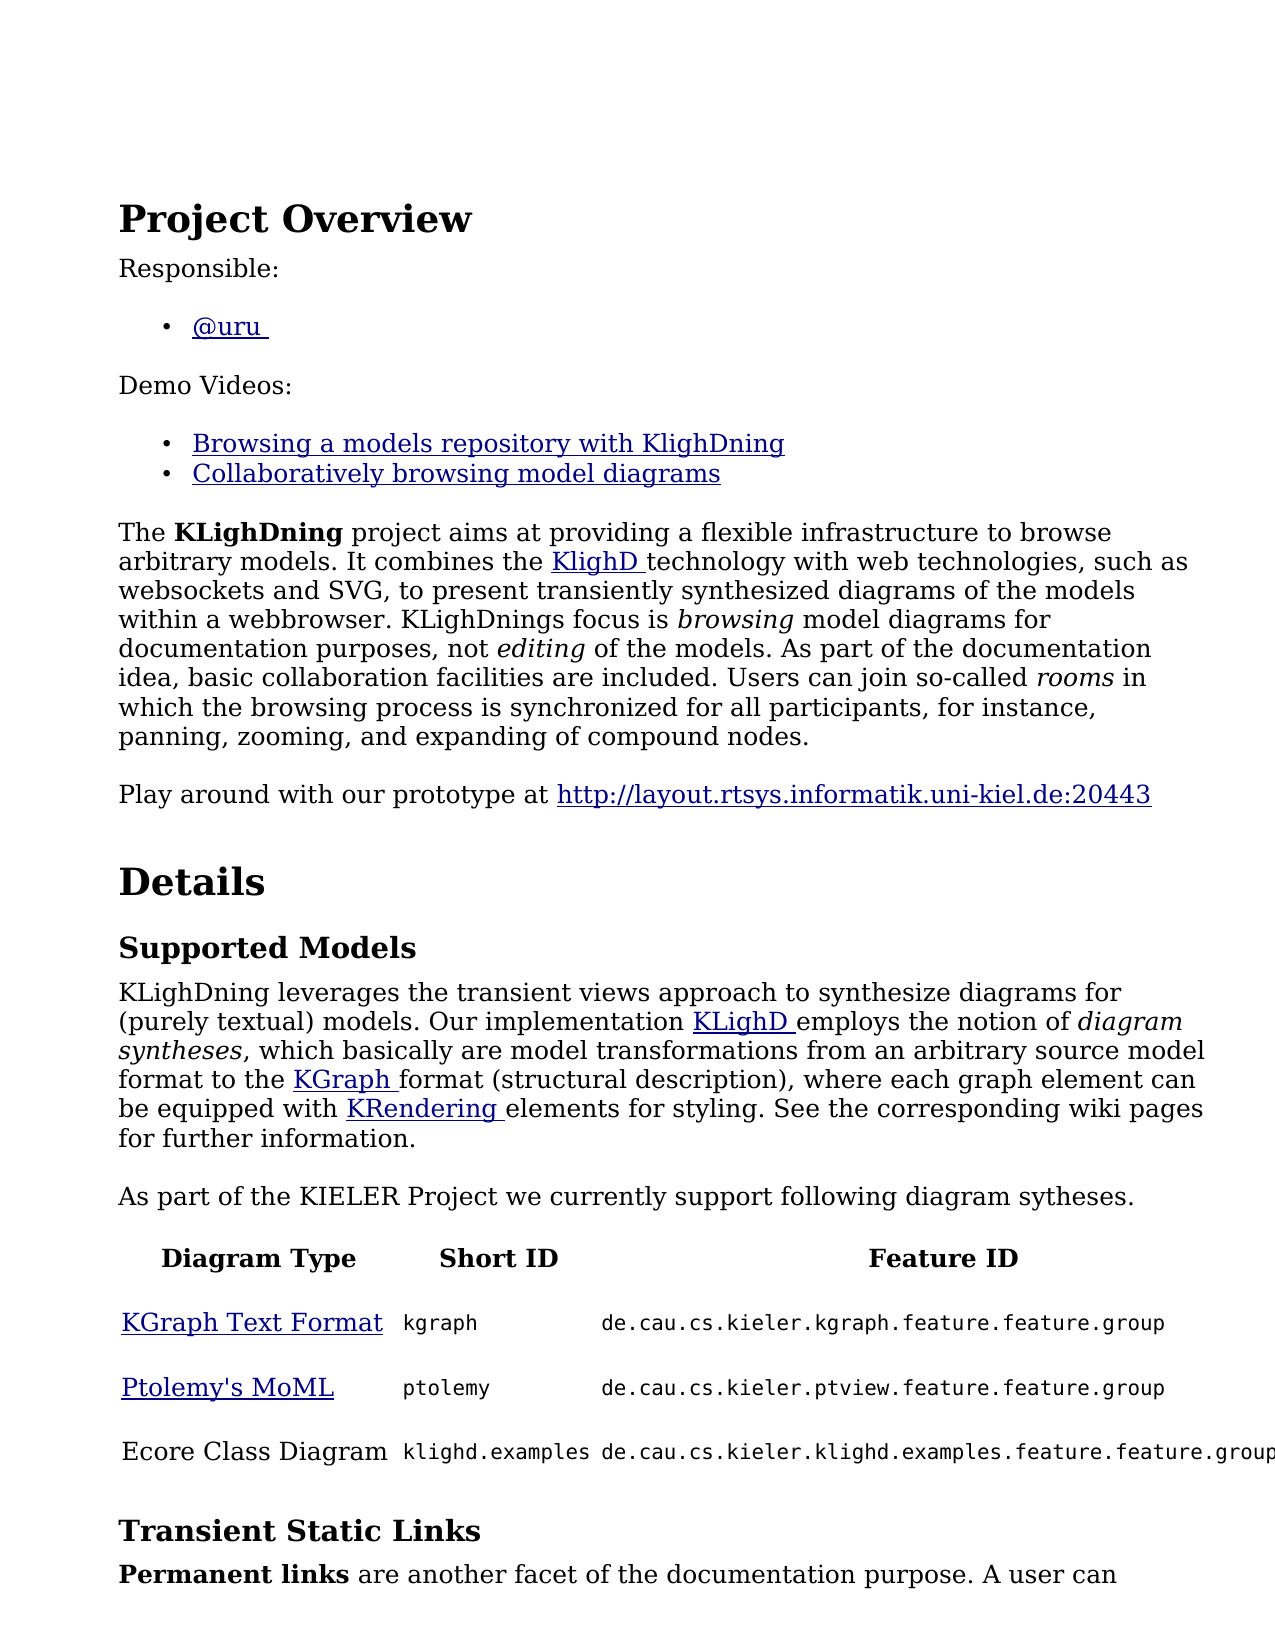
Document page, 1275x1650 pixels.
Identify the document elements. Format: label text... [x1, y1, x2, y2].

text Play around with our prototype at http://layout.rtsys.informatik.uni-kiel.de:20443 [118, 781, 1216, 810]
table_cell de.cau.cs.kieler.kgraph.feature.feature.group [598, 1306, 1275, 1370]
text Demo Videos: [118, 371, 1216, 400]
table_cell KGraph Text Format [118, 1306, 399, 1370]
text Responsible: [118, 254, 1216, 283]
table_cell Ptolemy's MoML [118, 1370, 399, 1435]
table_cell Ecore Class Diagram [118, 1435, 399, 1499]
text As part of the KIELER Project we currently support following diagram sytheses. [118, 1182, 1216, 1212]
subtitle Supported Models [118, 931, 1216, 965]
table_cell klighd.examples [400, 1435, 598, 1499]
text The KLighDning project aims at providing a flexible infrastructure to browse arbitrary models. It combines the KlighD technology with web technologies, such as websockets and SVG, to present transiently synthesized diagrams of the models within a webbrowser. KLighDnings focus is browsing model diagrams for documentation purposes, not editing of the models. As part of the documentation idea, basic collaboration facilities are included. Users can join so-called rooms in which the browsing process is synchronized for all participants, for instance, panning, zooming, and expanding of compound nodes. [118, 517, 1216, 751]
table_cell de.cau.cs.kieler.klighd.examples.feature.feature.group [598, 1435, 1275, 1499]
text KLighDning leverages the transient views approach to synthesize diagrams for (purely textual) models. Our implementation KLighD employs the notion of diagram syntheses, which basically are model transformations from an arbitrary source model format to the KGraph format (structural description), where each graph element can be equipped with KRendering elements for styling. See the corresponding wiki pages for further information. [118, 978, 1216, 1153]
subtitle Project Overview [118, 197, 1216, 241]
list Collaboratively browsing model diagrams [162, 459, 1216, 488]
table_header Feature ID [598, 1241, 1275, 1306]
table_cell ptolemy [400, 1370, 598, 1435]
subtitle Details [118, 860, 1216, 904]
list @uru [162, 312, 1216, 342]
table_header Diagram Type [118, 1241, 399, 1306]
text Permanent links are another facet of the documentation purpose. A user can [118, 1561, 1216, 1590]
list Browsing a models repository with KlighDning [162, 430, 1216, 459]
table_cell de.cau.cs.kieler.ptview.feature.feature.group [598, 1370, 1275, 1435]
subtitle Transient Static Links [118, 1514, 1216, 1548]
table_header Short ID [400, 1241, 598, 1306]
table_cell kgraph [400, 1306, 598, 1370]
